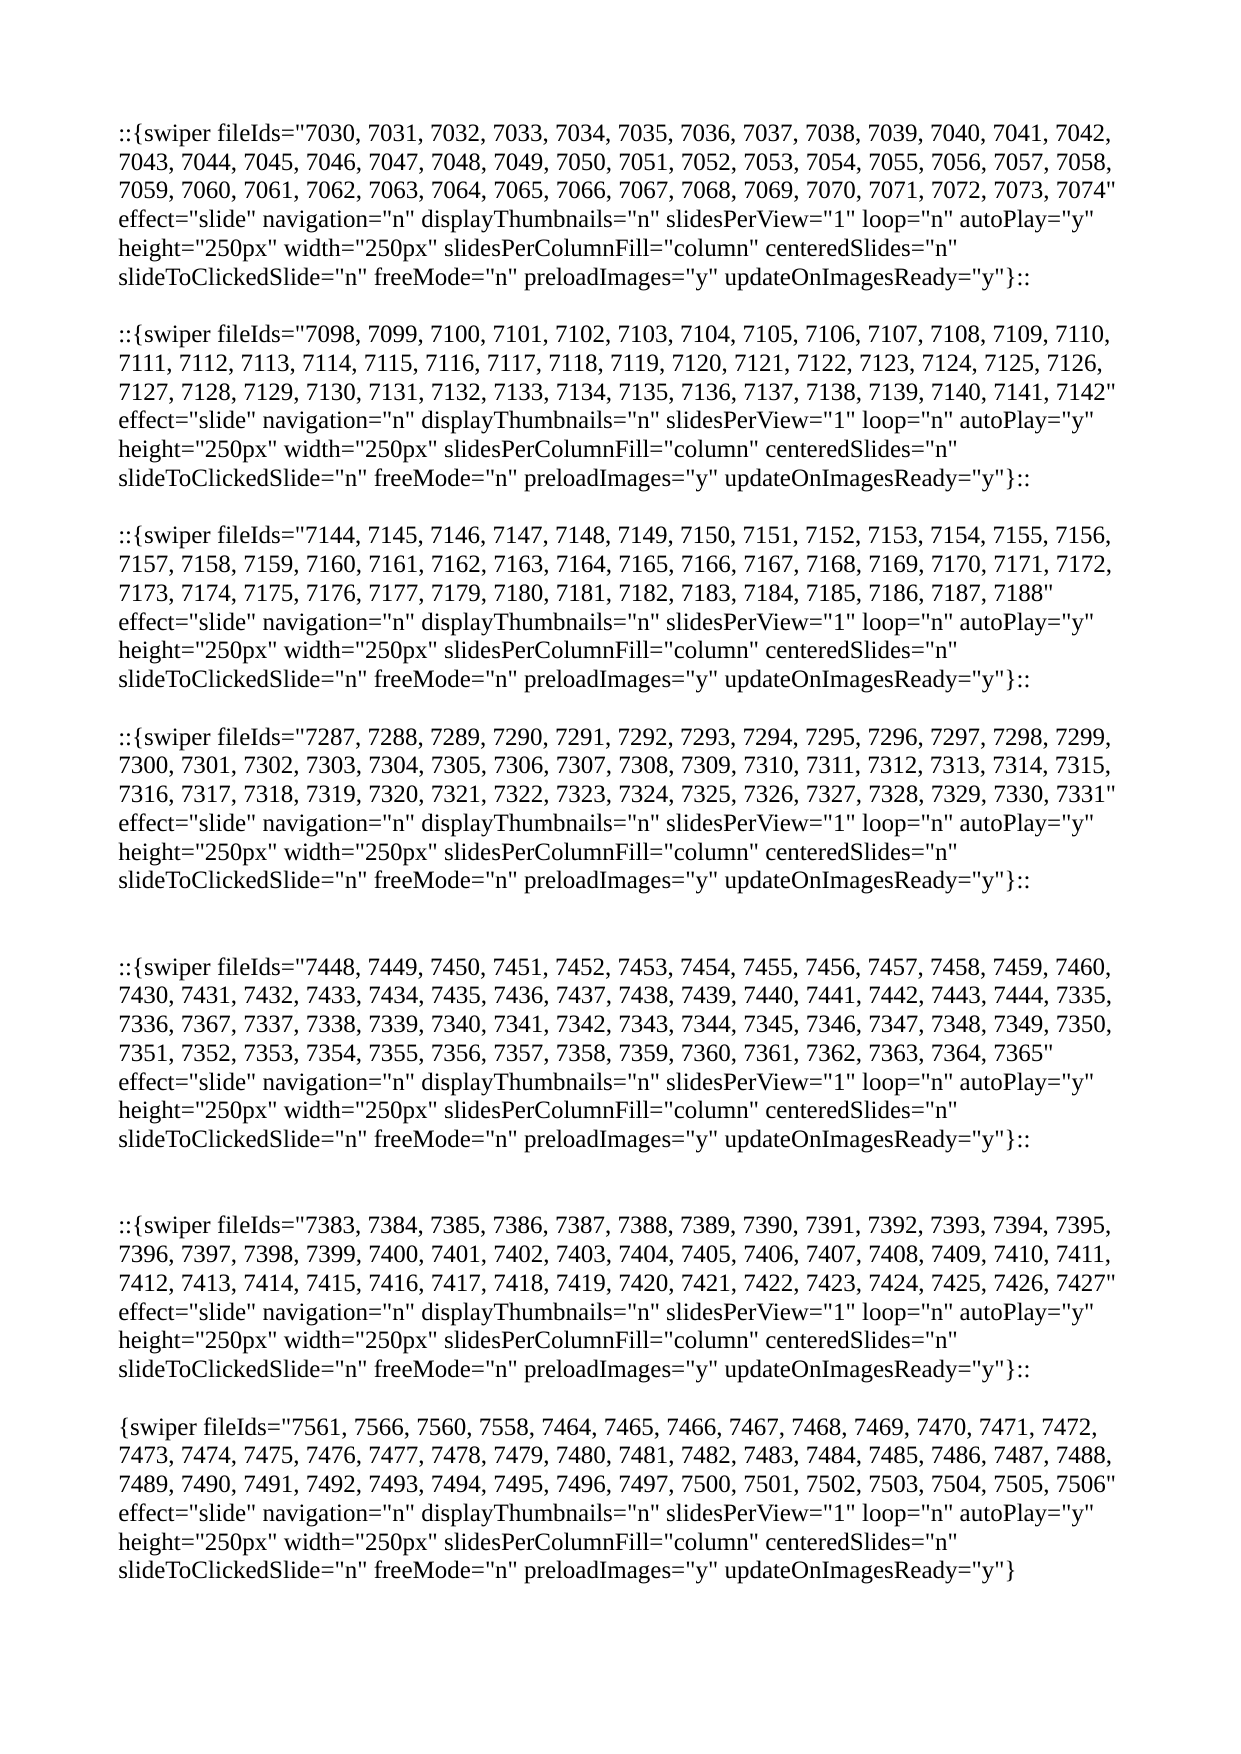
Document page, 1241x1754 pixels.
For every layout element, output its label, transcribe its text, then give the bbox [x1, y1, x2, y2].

text ::{swiper fileIds="7448, 7449, 7450, 7451, 7452, 7453, 7454, 7455, 7456, 7457, 7458, 7459, 7460, 7430, 7431, 7432, 7433, 7434, 7435, 7436, 7437, 7438, 7439, 7440, 7441, 7442, 7443, 7444, 7335, 7336, 7367, 7337, 7338, 7339, 7340, 7341, 7342, 7343, 7344, 7345, 7346, 7347, 7348, 7349, 7350, 7351, 7352, 7353, 7354, 7355, 7356, 7357, 7358, 7359, 7360, 7361, 7362, 7363, 7364, 7365" effect="slide" navigation="n" displayThumbnails="n" slidesPerView="1" loop="n" autoPlay="y" height="250px" width="250px" slidesPerColumnFill="column" centeredSlides="n" slideToClickedSlide="n" freeMode="n" preloadImages="y" updateOnImagesReady="y"}:: [118, 952, 1122, 1153]
text ::{swiper fileIds="7287, 7288, 7289, 7290, 7291, 7292, 7293, 7294, 7295, 7296, 7297, 7298, 7299, 7300, 7301, 7302, 7303, 7304, 7305, 7306, 7307, 7308, 7309, 7310, 7311, 7312, 7313, 7314, 7315, 7316, 7317, 7318, 7319, 7320, 7321, 7322, 7323, 7324, 7325, 7326, 7327, 7328, 7329, 7330, 7331" effect="slide" navigation="n" displayThumbnails="n" slidesPerView="1" loop="n" autoPlay="y" height="250px" width="250px" slidesPerColumnFill="column" centeredSlides="n" slideToClickedSlide="n" freeMode="n" preloadImages="y" updateOnImagesReady="y"}:: [118, 722, 1122, 894]
text ::{swiper fileIds="7030, 7031, 7032, 7033, 7034, 7035, 7036, 7037, 7038, 7039, 7040, 7041, 7042, 7043, 7044, 7045, 7046, 7047, 7048, 7049, 7050, 7051, 7052, 7053, 7054, 7055, 7056, 7057, 7058, 7059, 7060, 7061, 7062, 7063, 7064, 7065, 7066, 7067, 7068, 7069, 7070, 7071, 7072, 7073, 7074" effect="slide" navigation="n" displayThumbnails="n" slidesPerView="1" loop="n" autoPlay="y" height="250px" width="250px" slidesPerColumnFill="column" centeredSlides="n" slideToClickedSlide="n" freeMode="n" preloadImages="y" updateOnImagesReady="y"}:: [118, 118, 1122, 291]
text ::{swiper fileIds="7098, 7099, 7100, 7101, 7102, 7103, 7104, 7105, 7106, 7107, 7108, 7109, 7110, 7111, 7112, 7113, 7114, 7115, 7116, 7117, 7118, 7119, 7120, 7121, 7122, 7123, 7124, 7125, 7126, 7127, 7128, 7129, 7130, 7131, 7132, 7133, 7134, 7135, 7136, 7137, 7138, 7139, 7140, 7141, 7142" effect="slide" navigation="n" displayThumbnails="n" slidesPerView="1" loop="n" autoPlay="y" height="250px" width="250px" slidesPerColumnFill="column" centeredSlides="n" slideToClickedSlide="n" freeMode="n" preloadImages="y" updateOnImagesReady="y"}:: [118, 319, 1122, 492]
text ::{swiper fileIds="7144, 7145, 7146, 7147, 7148, 7149, 7150, 7151, 7152, 7153, 7154, 7155, 7156, 7157, 7158, 7159, 7160, 7161, 7162, 7163, 7164, 7165, 7166, 7167, 7168, 7169, 7170, 7171, 7172, 7173, 7174, 7175, 7176, 7177, 7179, 7180, 7181, 7182, 7183, 7184, 7185, 7186, 7187, 7188" effect="slide" navigation="n" displayThumbnails="n" slidesPerView="1" loop="n" autoPlay="y" height="250px" width="250px" slidesPerColumnFill="column" centeredSlides="n" slideToClickedSlide="n" freeMode="n" preloadImages="y" updateOnImagesReady="y"}:: [118, 521, 1122, 693]
text ::{swiper fileIds="7383, 7384, 7385, 7386, 7387, 7388, 7389, 7390, 7391, 7392, 7393, 7394, 7395, 7396, 7397, 7398, 7399, 7400, 7401, 7402, 7403, 7404, 7405, 7406, 7407, 7408, 7409, 7410, 7411, 7412, 7413, 7414, 7415, 7416, 7417, 7418, 7419, 7420, 7421, 7422, 7423, 7424, 7425, 7426, 7427" effect="slide" navigation="n" displayThumbnails="n" slidesPerView="1" loop="n" autoPlay="y" height="250px" width="250px" slidesPerColumnFill="column" centeredSlides="n" slideToClickedSlide="n" freeMode="n" preloadImages="y" updateOnImagesReady="y"}:: [118, 1211, 1122, 1383]
text {swiper fileIds="7561, 7566, 7560, 7558, 7464, 7465, 7466, 7467, 7468, 7469, 7470, 7471, 7472, 7473, 7474, 7475, 7476, 7477, 7478, 7479, 7480, 7481, 7482, 7483, 7484, 7485, 7486, 7487, 7488, 7489, 7490, 7491, 7492, 7493, 7494, 7495, 7496, 7497, 7500, 7501, 7502, 7503, 7504, 7505, 7506" effect="slide" navigation="n" displayThumbnails="n" slidesPerView="1" loop="n" autoPlay="y" height="250px" width="250px" slidesPerColumnFill="column" centeredSlides="n" slideToClickedSlide="n" freeMode="n" preloadImages="y" updateOnImagesReady="y"} [118, 1412, 1122, 1584]
